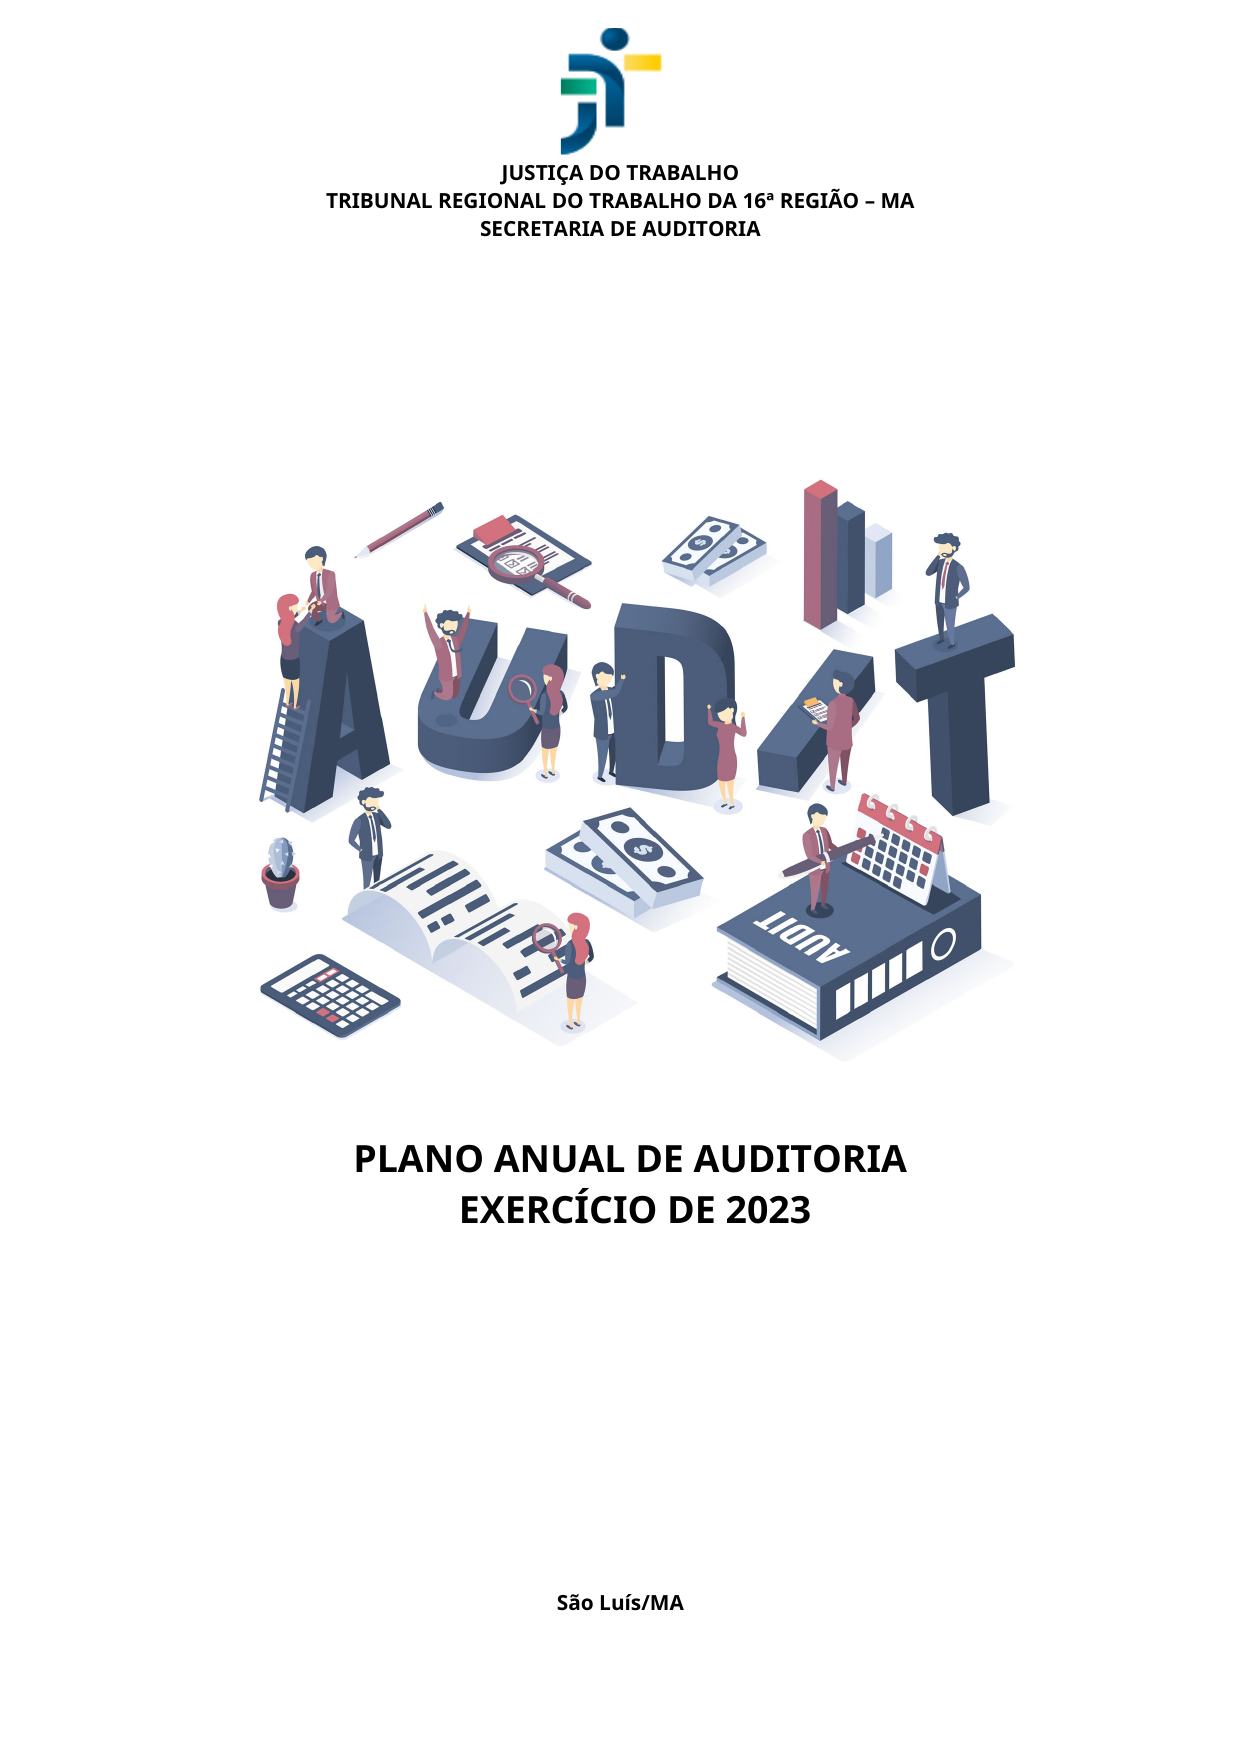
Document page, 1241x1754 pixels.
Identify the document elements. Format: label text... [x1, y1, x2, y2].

text São Luís/MA [177, 1588, 1063, 1616]
picture [177, 441, 1063, 1076]
picture [560, 28, 680, 158]
text PLANO ANUAL DE AUDITORIA EXERCÍCIO DE 2023 [177, 1132, 1093, 1234]
